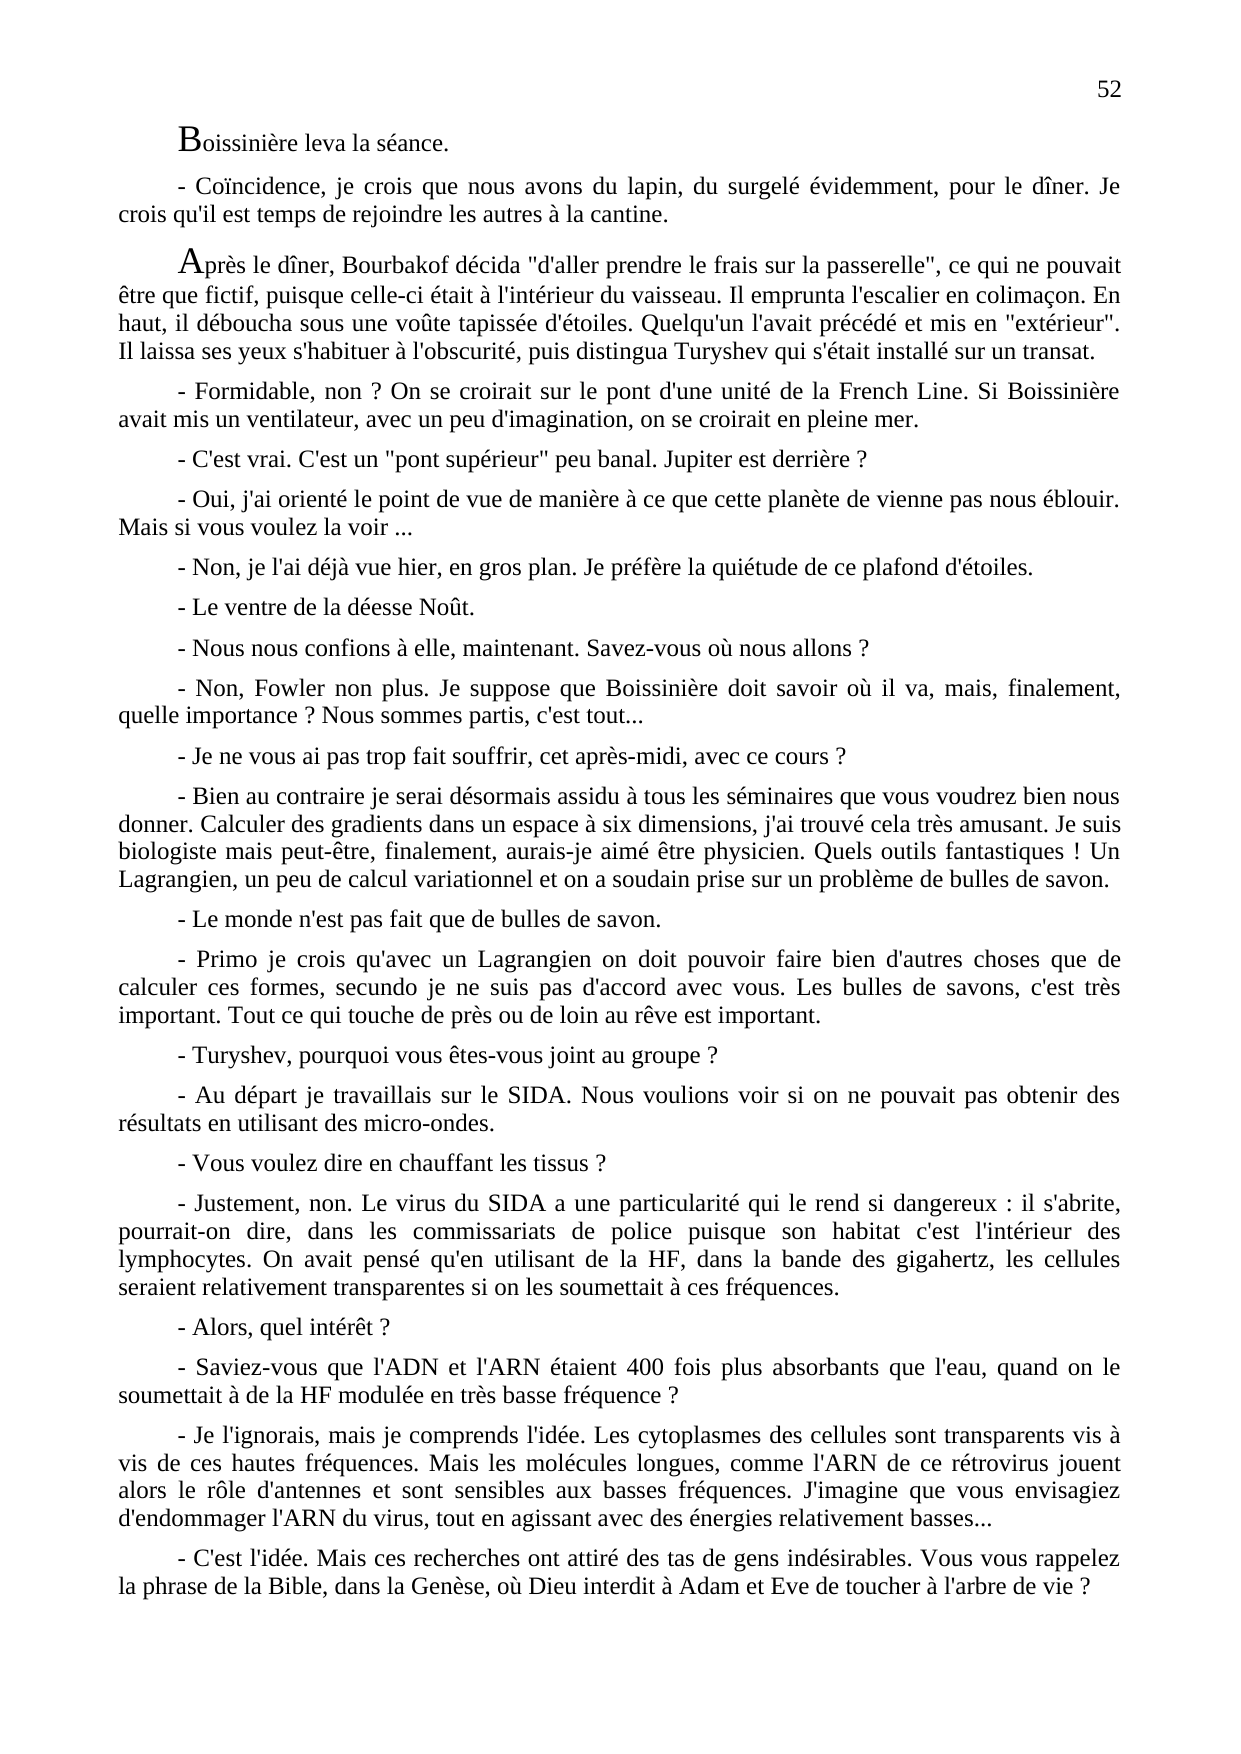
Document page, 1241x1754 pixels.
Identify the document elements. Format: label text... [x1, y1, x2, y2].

text - Saviez-vous que l'ADN et l'ARN étaient 400 fois plus absorbants que l'eau, quand on le soumettait à de la HF modulée en très basse fréquence ? [118, 1353, 1122, 1408]
text - C'est vrai. C'est un "pont supérieur" peu banal. Jupiter est derrière ? [118, 445, 1122, 473]
text - C'est l'idée. Mais ces recherches ont attiré des tas de gens indésirables. Vous vous rappelez la phrase de la Bible, dans la Genèse, où Dieu interdit à Adam et Eve de toucher à l'arbre de vie ? [118, 1544, 1122, 1600]
text - Le ventre de la déesse Noût. [118, 593, 1122, 621]
text - Le monde n'est pas fait que de bulles de savon. [118, 905, 1122, 933]
text - Je l'ignorais, mais je comprends l'idée. Les cytoplasmes des cellules sont transparents vis à vis de ces hautes fréquences. Mais les molécules longues, comme l'ARN de ce rétrovirus jouent alors le rôle d'antennes et sont sensibles aux basses fréquences. J'imagine que vous envisagiez d'endommager l'ARN du virus, tout en agissant avec des énergies relativement basses... [118, 1421, 1122, 1532]
text - Formidable, non ? On se croirait sur le pont d'une unité de la French Line. Si Boissinière avait mis un ventilateur, avec un peu d'imagination, on se croirait en pleine mer. [118, 377, 1122, 433]
text - Non, je l'ai déjà vue hier, en gros plan. Je préfère la quiétude de ce plafond d'étoiles. [118, 553, 1122, 581]
text - Non, Fowler non plus. Je suppose que Boissinière doit savoir où il va, mais, finalement, quelle importance ? Nous sommes partis, c'est tout... [118, 674, 1122, 729]
text - Turyshev, pourquoi vous êtes-vous joint au groupe ? [118, 1041, 1122, 1069]
text Après le dîner, Bourbakof décida "d'aller prendre le frais sur la passerelle", ce qui ne pouvait être que fictif, puisque celle-ci était à l'intérieur du vaisseau. Il emprunta l'escalier en colimaçon. En haut, il déboucha sous une voûte tapissée d'étoiles. Quelqu'un l'avait précédé et mis en "extérieur". Il laissa ses yeux s'habituer à l'obscurité, puis distingua Turyshev qui s'était installé sur un transat. [118, 240, 1122, 365]
text - Primo je crois qu'avec un Lagrangien on doit pouvoir faire bien d'autres choses que de calculer ces formes, secundo je ne suis pas d'accord avec vous. Les bulles de savons, c'est très important. Tout ce qui touche de près ou de loin au rêve est important. [118, 946, 1122, 1029]
text Boissinière leva la séance. [118, 118, 1122, 160]
text - Oui, j'ai orienté le point de vue de manière à ce que cette planète de vienne pas nous éblouir. Mais si vous voulez la voir ... [118, 485, 1122, 541]
text - Nous nous confions à elle, maintenant. Savez-vous où nous allons ? [118, 634, 1122, 661]
text - Alors, quel intérêt ? [118, 1313, 1122, 1341]
text - Vous voulez dire en chauffant les tissus ? [118, 1149, 1122, 1177]
text - Justement, non. Le virus du SIDA a une particularité qui le rend si dangereux : il s'abrite, pourrait-on dire, dans les commissariats de police puisque son habitat c'est l'intérieur des lymphocytes. On avait pensé qu'en utilisant de la HF, dans la bande des gigahertz, les cellules seraient relativement transparentes si on les soumettait à ces fréquences. [118, 1189, 1122, 1300]
text - Je ne vous ai pas trop fait souffrir, cet après-midi, avec ce cours ? [118, 742, 1122, 769]
text - Coïncidence, je crois que nous avons du lapin, du surgelé évidemment, pour le dîner. Je crois qu'il est temps de rejoindre les autres à la cantine. [118, 172, 1122, 228]
text - Bien au contraire je serai désormais assidu à tous les séminaires que vous voudrez bien nous donner. Calculer des gradients dans un espace à six dimensions, j'ai trouvé cela très amusant. Je suis biologiste mais peut-être, finalement, aurais-je aimé être physicien. Quels outils fantastiques ! Un Lagrangien, un peu de calcul variationnel et on a soudain prise sur un problème de bulles de savon. [118, 782, 1122, 893]
text - Au départ je travaillais sur le SIDA. Nous voulions voir si on ne pouvait pas obtenir des résultats en utilisant des micro-ondes. [118, 1081, 1122, 1137]
